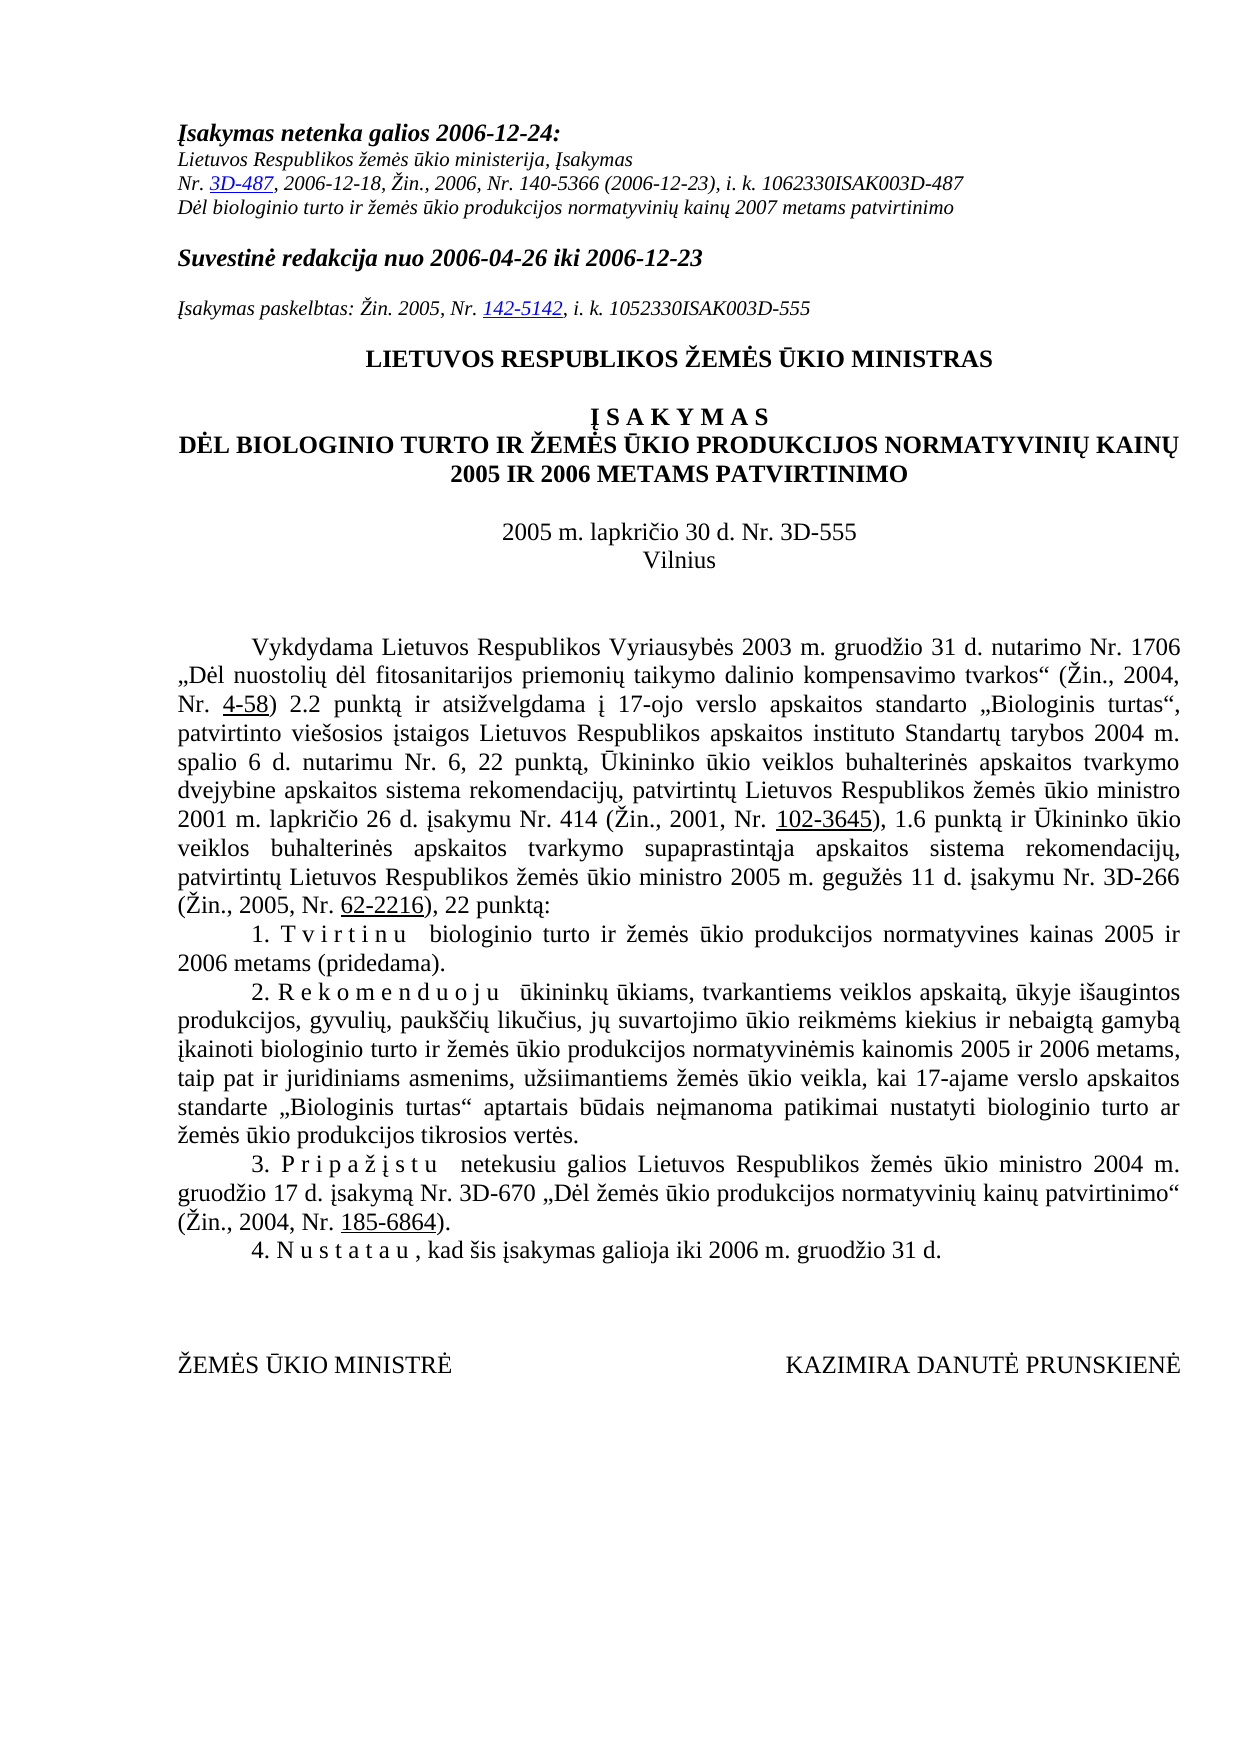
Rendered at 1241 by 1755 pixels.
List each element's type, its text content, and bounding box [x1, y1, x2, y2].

text 2005 m. lapkričio 30 d. Nr. 3D-555 [177, 517, 1181, 545]
text 2. Rekomenduoju ūkininkų ūkiams, tvarkantiems veiklos apskaitą, ūkyje išaugintos produkcijos, gyvulių, paukščių likučius, jų suvartojimo ūkio reikmėms kiekius ir nebaigtą gamybą įkainoti biologinio turto ir žemės ūkio produkcijos normatyvinėmis kainomis 2005 ir 2006 metams, taip pat ir juridiniams asmenims, užsiimantiems žemės ūkio veikla, kai 17-ajame verslo apskaitos standarte „Biologinis turtas“ aptartais būdais neįmanoma patikimai nustatyti biologinio turto ar žemės ūkio produkcijos tikrosios vertės. [177, 977, 1181, 1149]
text Nr. 3D-487, 2006-12-18, Žin., 2006, Nr. 140-5366 (2006-12-23), i. k. 1062330ISAK003D-487 [177, 171, 1181, 195]
text Į S A K Y M A S [177, 402, 1181, 430]
text Lietuvos Respublikos žemės ūkio ministerija, Įsakymas [177, 147, 1181, 171]
text Vykdydama Lietuvos Respublikos Vyriausybės 2003 m. gruodžio 31 d. nutarimo Nr. 1706 „Dėl nuostolių dėl fitosanitarijos priemonių taikymo dalinio kompensavimo tvarkos“ (Žin., 2004, Nr. 4-58) 2.2 punktą ir atsižvelgdama į 17-ojo verslo apskaitos standarto „Biologinis turtas“, patvirtinto viešosios įstaigos Lietuvos Respublikos apskaitos instituto Standartų tarybos 2004 m. spalio 6 d. nutarimu Nr. 6, 22 punktą, Ūkininko ūkio veiklos buhalterinės apskaitos tvarkymo dvejybine apskaitos sistema rekomendacijų, patvirtintų Lietuvos Respublikos žemės ūkio ministro 2001 m. lapkričio 26 d. įsakymu Nr. 414 (Žin., 2001, Nr. 102-3645), 1.6 punktą ir Ūkininko ūkio veiklos buhalterinės apskaitos tvarkymo supaprastintąja apskaitos sistema rekomendacijų, patvirtintų Lietuvos Respublikos žemės ūkio ministro 2005 m. gegužės 11 d. įsakymu Nr. 3D-266 (Žin., 2005, Nr. 62-2216), 22 punktą: [177, 632, 1181, 919]
text Suvestinė redakcija nuo 2006-04-26 iki 2006-12-23 [177, 243, 1181, 272]
text 1. Tvirtinu biologinio turto ir žemės ūkio produkcijos normatyvines kainas 2005 ir 2006 metams (pridedama). [177, 919, 1181, 977]
text Vilnius [177, 545, 1181, 574]
text ŽEMĖS ŪKIO MINISTRĖ KAZIMIRA DANUTĖ PRUNSKIENĖ [177, 1350, 1181, 1379]
text 4. Nustatau, kad šis įsakymas galioja iki 2006 m. gruodžio 31 d. [177, 1235, 1181, 1264]
text DĖL BIOLOGINIO TURTO IR ŽEMĖS ŪKIO PRODUKCIJOS NORMATYVINIŲ KAINŲ 2005 IR 2006 METAMS PATVIRTINIMO [177, 430, 1181, 488]
text Įsakymas netenka galios 2006-12-24: [177, 118, 1181, 147]
text 3. Pripažįstu netekusiu galios Lietuvos Respublikos žemės ūkio ministro 2004 m. gruodžio 17 d. įsakymą Nr. 3D-670 „Dėl žemės ūkio produkcijos normatyvinių kainų patvirtinimo“ (Žin., 2004, Nr. 185-6864). [177, 1149, 1181, 1235]
text LIETUVOS RESPUBLIKOS ŽEMĖS ŪKIO MINISTRAS [177, 344, 1181, 373]
text Įsakymas paskelbtas: Žin. 2005, Nr. 142-5142, i. k. 1052330ISAK003D-555 [177, 296, 1181, 320]
text Dėl biologinio turto ir žemės ūkio produkcijos normatyvinių kainų 2007 metams patvirtinimo [177, 195, 1181, 219]
